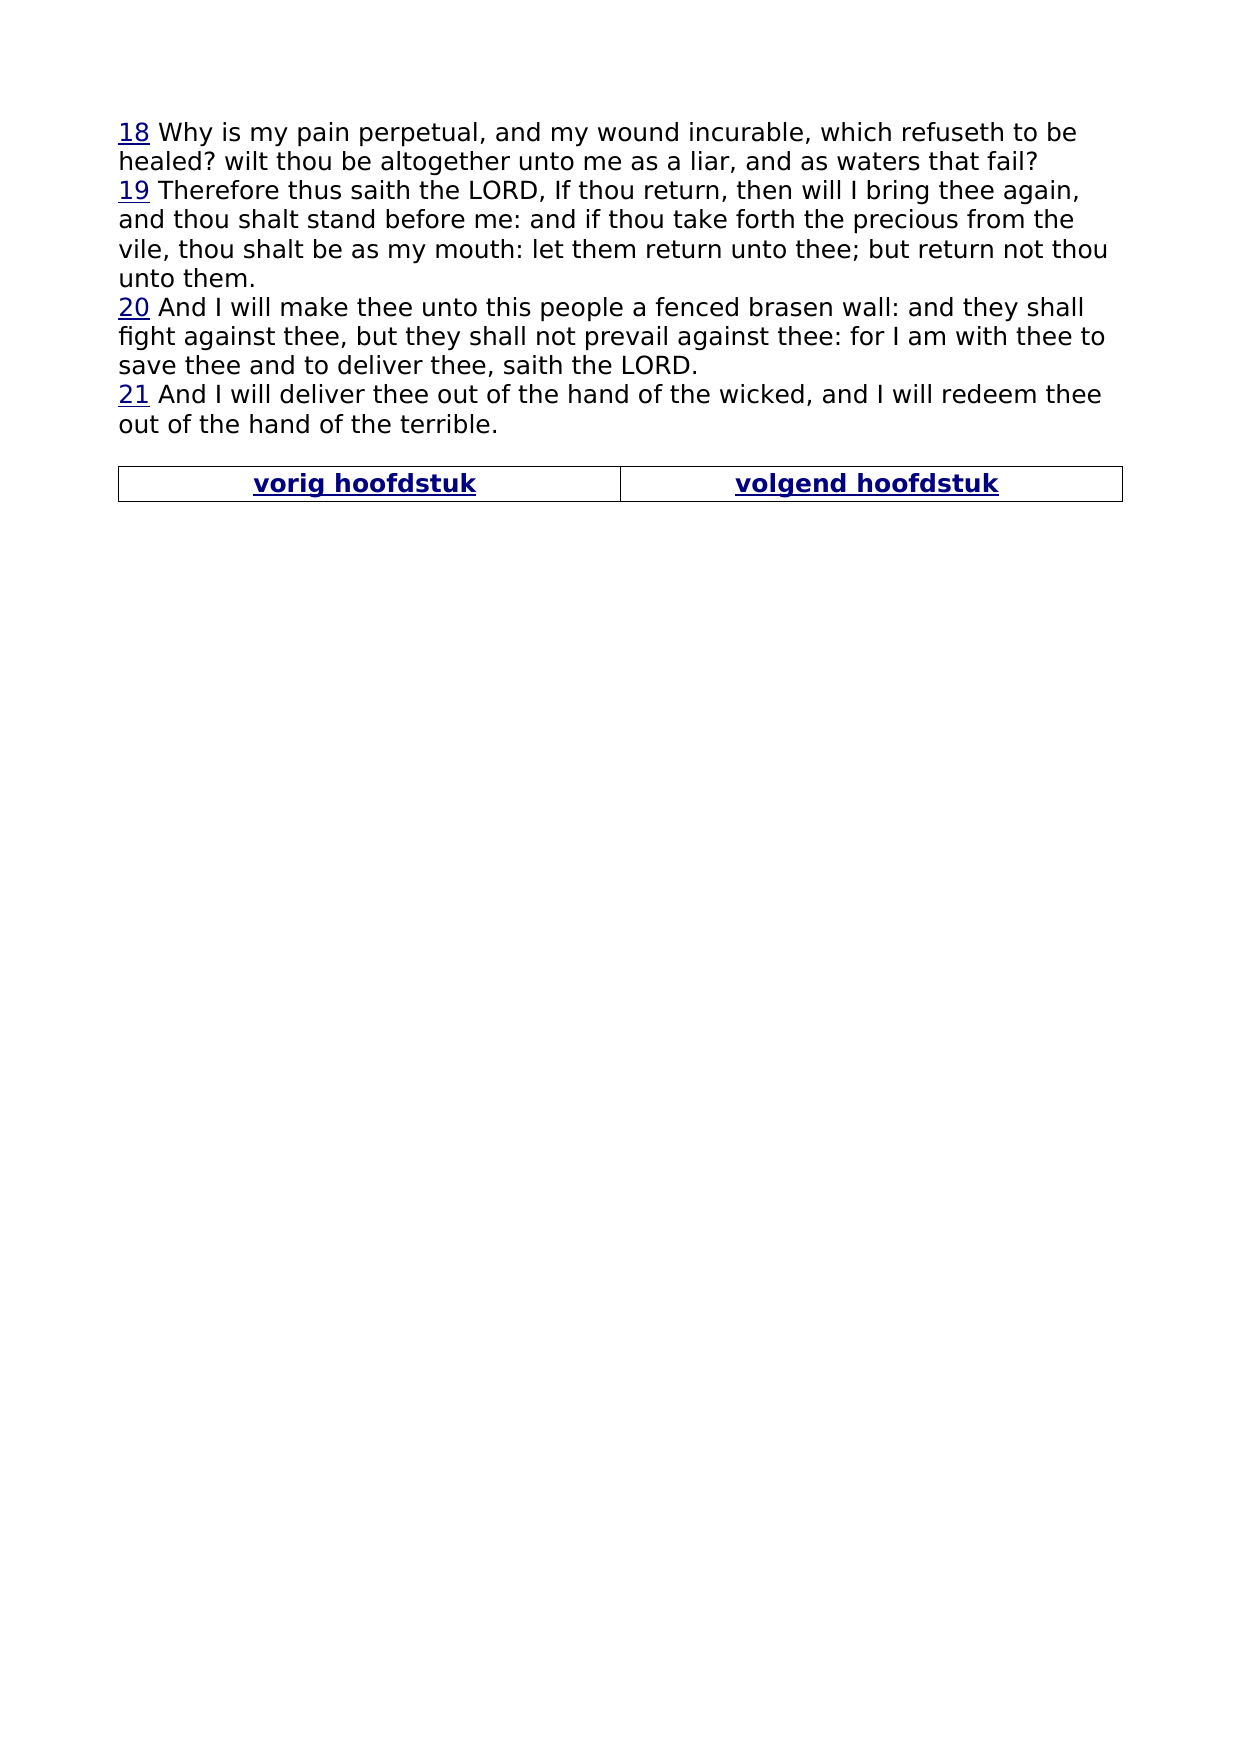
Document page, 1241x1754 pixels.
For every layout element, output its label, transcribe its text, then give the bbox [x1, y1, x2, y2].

text 18 Why is my pain perpetual, and my wound incurable, which refuseth to be healed? wilt thou be altogether unto me as a liar, and as waters that fail? 19 Therefore thus saith the LORD, If thou return, then will I bring thee again, and thou shalt stand before me: and if thou take forth the precious from the vile, thou shalt be as my mouth: let them return unto thee; but return not thou unto them. 20 And I will make thee unto this people a fenced brasen wall: and they shall fight against thee, but they shall not prevail against thee: for I am with thee to save thee and to deliver thee, saith the LORD. 21 And I will deliver thee out of the hand of the wicked, and I will redeem thee out of the hand of the terrible. [118, 118, 1122, 439]
table_header vorig hoofdstuk [119, 467, 620, 501]
table_header volgend hoofdstuk [621, 467, 1122, 501]
